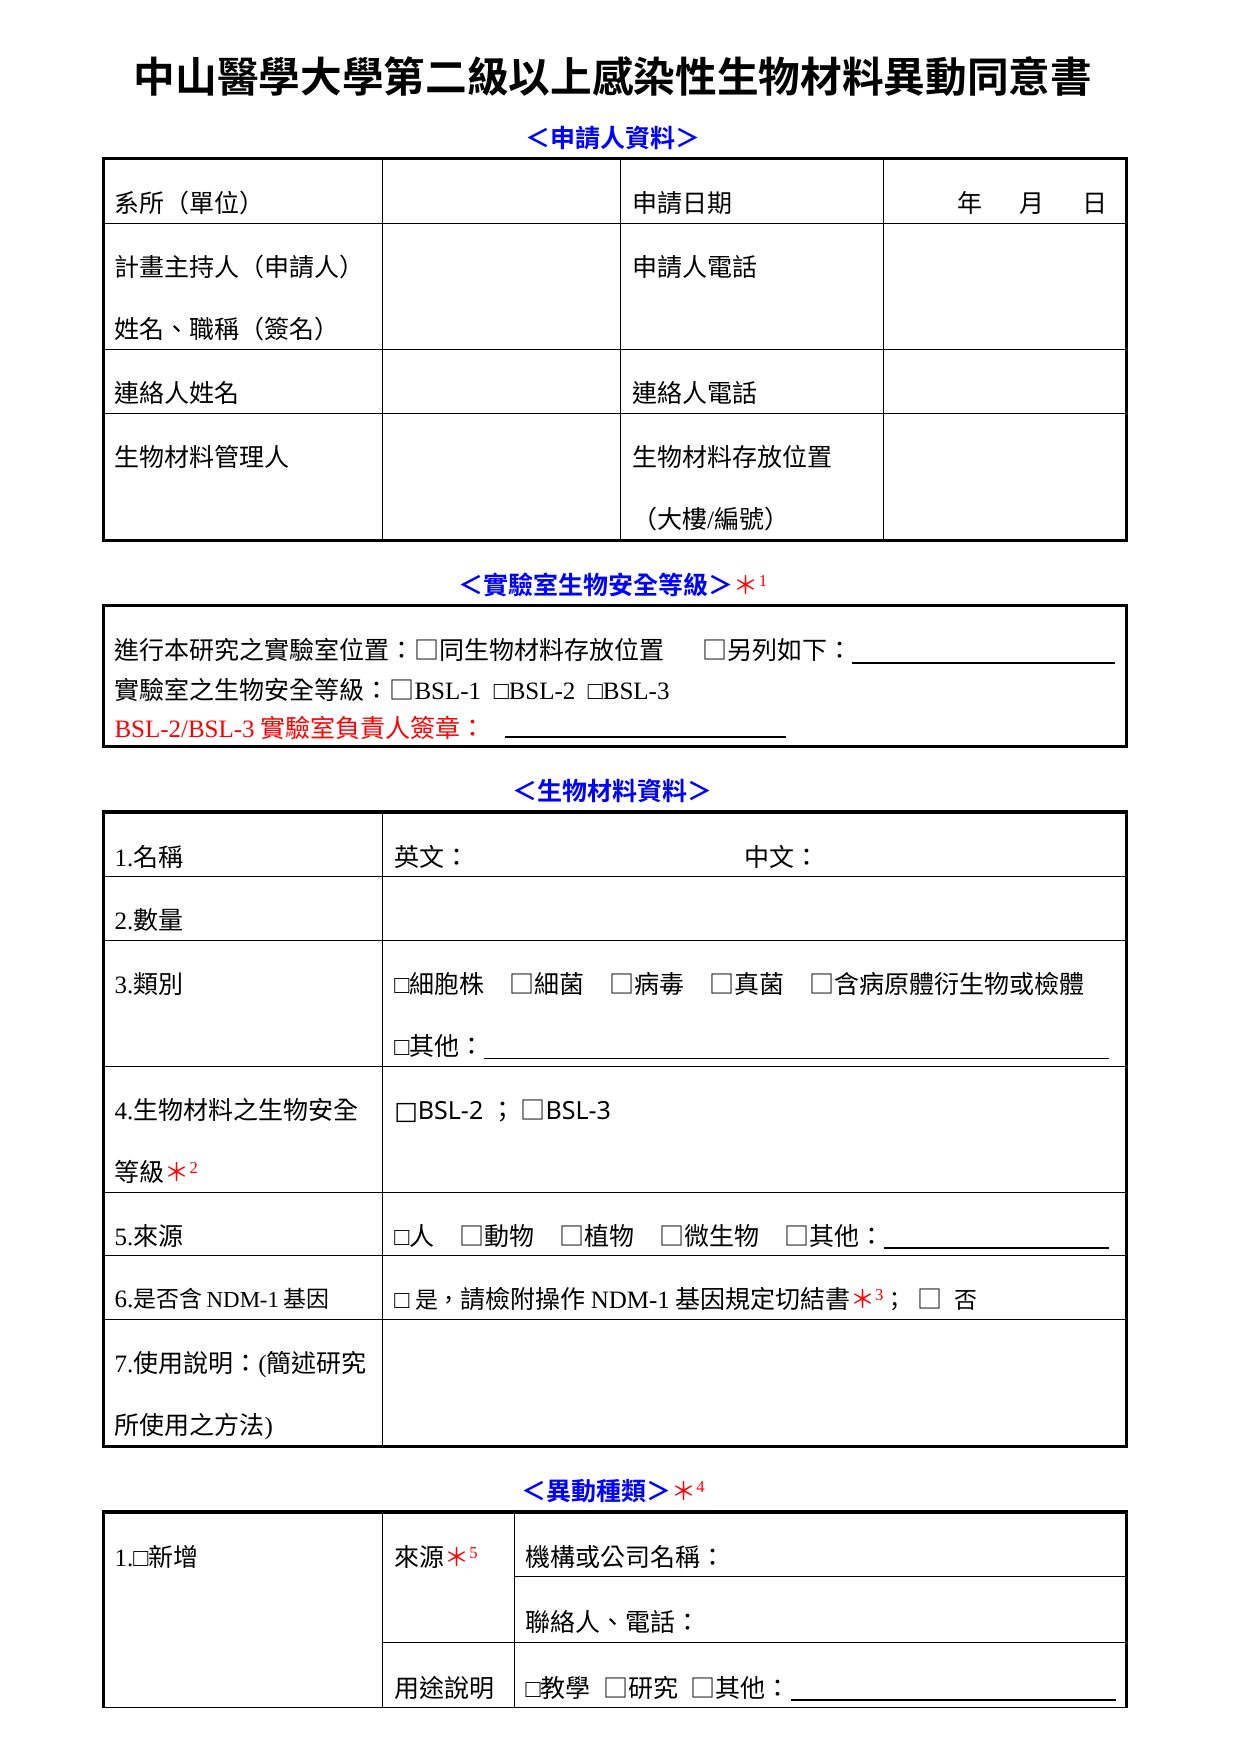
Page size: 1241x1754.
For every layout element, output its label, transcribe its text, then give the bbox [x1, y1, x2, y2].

table_cell 7.使用說明：(簡述研究所使用之方法) [105, 1320, 382, 1445]
table_cell 3.類別 [105, 941, 382, 1066]
table_cell [884, 414, 1125, 538]
text 中山醫學大學第二級以上感染性生物材料異動同意書 [103, 32, 1122, 95]
table_cell □BSL-2 ； □BSL-3 [383, 1067, 1125, 1192]
table_header 申請日期 [621, 160, 883, 223]
text ＜申請人資料＞ [103, 95, 1122, 157]
table_cell [383, 224, 620, 349]
table_cell 計畫主持人（申請人）姓名、職稱（簽名） [105, 224, 382, 349]
table_cell [884, 350, 1125, 412]
text ＜異動種類＞＊4 [103, 1448, 1122, 1510]
table_cell [383, 877, 1125, 939]
table_cell 2.數量 [105, 877, 382, 939]
table_cell [884, 224, 1125, 349]
table_cell 5.來源 [105, 1193, 382, 1255]
table_header 1.名稱 [105, 814, 382, 876]
table_header 年 月 日 [884, 160, 1125, 223]
table_header [383, 160, 620, 223]
table_cell □人 □動物 □植物 □微生物 □其他： [383, 1193, 1125, 1255]
table_cell [383, 414, 620, 538]
text ＜生物材料資料＞ [103, 748, 1122, 810]
table_header 英文： 中文： [383, 814, 1125, 876]
table_cell □細胞株 □細菌 □病毒 □真菌 □含病原體衍生物或檢體 □其他： [383, 941, 1125, 1066]
table_cell [383, 350, 620, 412]
table_header 來源＊5 [383, 1514, 514, 1642]
table_cell 6.是否含NDM-1基因 [105, 1256, 382, 1319]
table_cell 連絡人姓名 [105, 350, 382, 412]
table_cell 用途說明 [383, 1643, 514, 1707]
table_cell 連絡人電話 [621, 350, 883, 412]
table_cell □ 是，請檢附操作NDM-1基因規定切結書＊3； □ 否 [383, 1256, 1125, 1319]
table_cell 4.生物材料之生物安全等級＊2 [105, 1067, 382, 1192]
text ＜實驗室生物安全等級＞＊1 [103, 542, 1122, 604]
table_cell 生物材料管理人 [105, 414, 382, 538]
table_cell 申請人電話 [621, 224, 883, 349]
table_cell 生物材料存放位置 （大樓/編號） [621, 414, 883, 538]
table_cell [383, 1320, 1125, 1445]
table_cell 聯絡人、電話： [515, 1577, 1125, 1642]
table_header 1.□新增 [105, 1514, 382, 1707]
table_header 進行本研究之實驗室位置：□同生物材料存放位置 □另列如下： 實驗室之生物安全等級：□BSL-1 □BSL-2 □BSL-3 BSL-2/BSL-3實驗室負責人簽章： [105, 607, 1125, 745]
table_cell □教學 □研究 □其他： [515, 1643, 1125, 1707]
table_header 系所（單位） [105, 160, 382, 223]
table_header 機構或公司名稱： [515, 1514, 1125, 1576]
